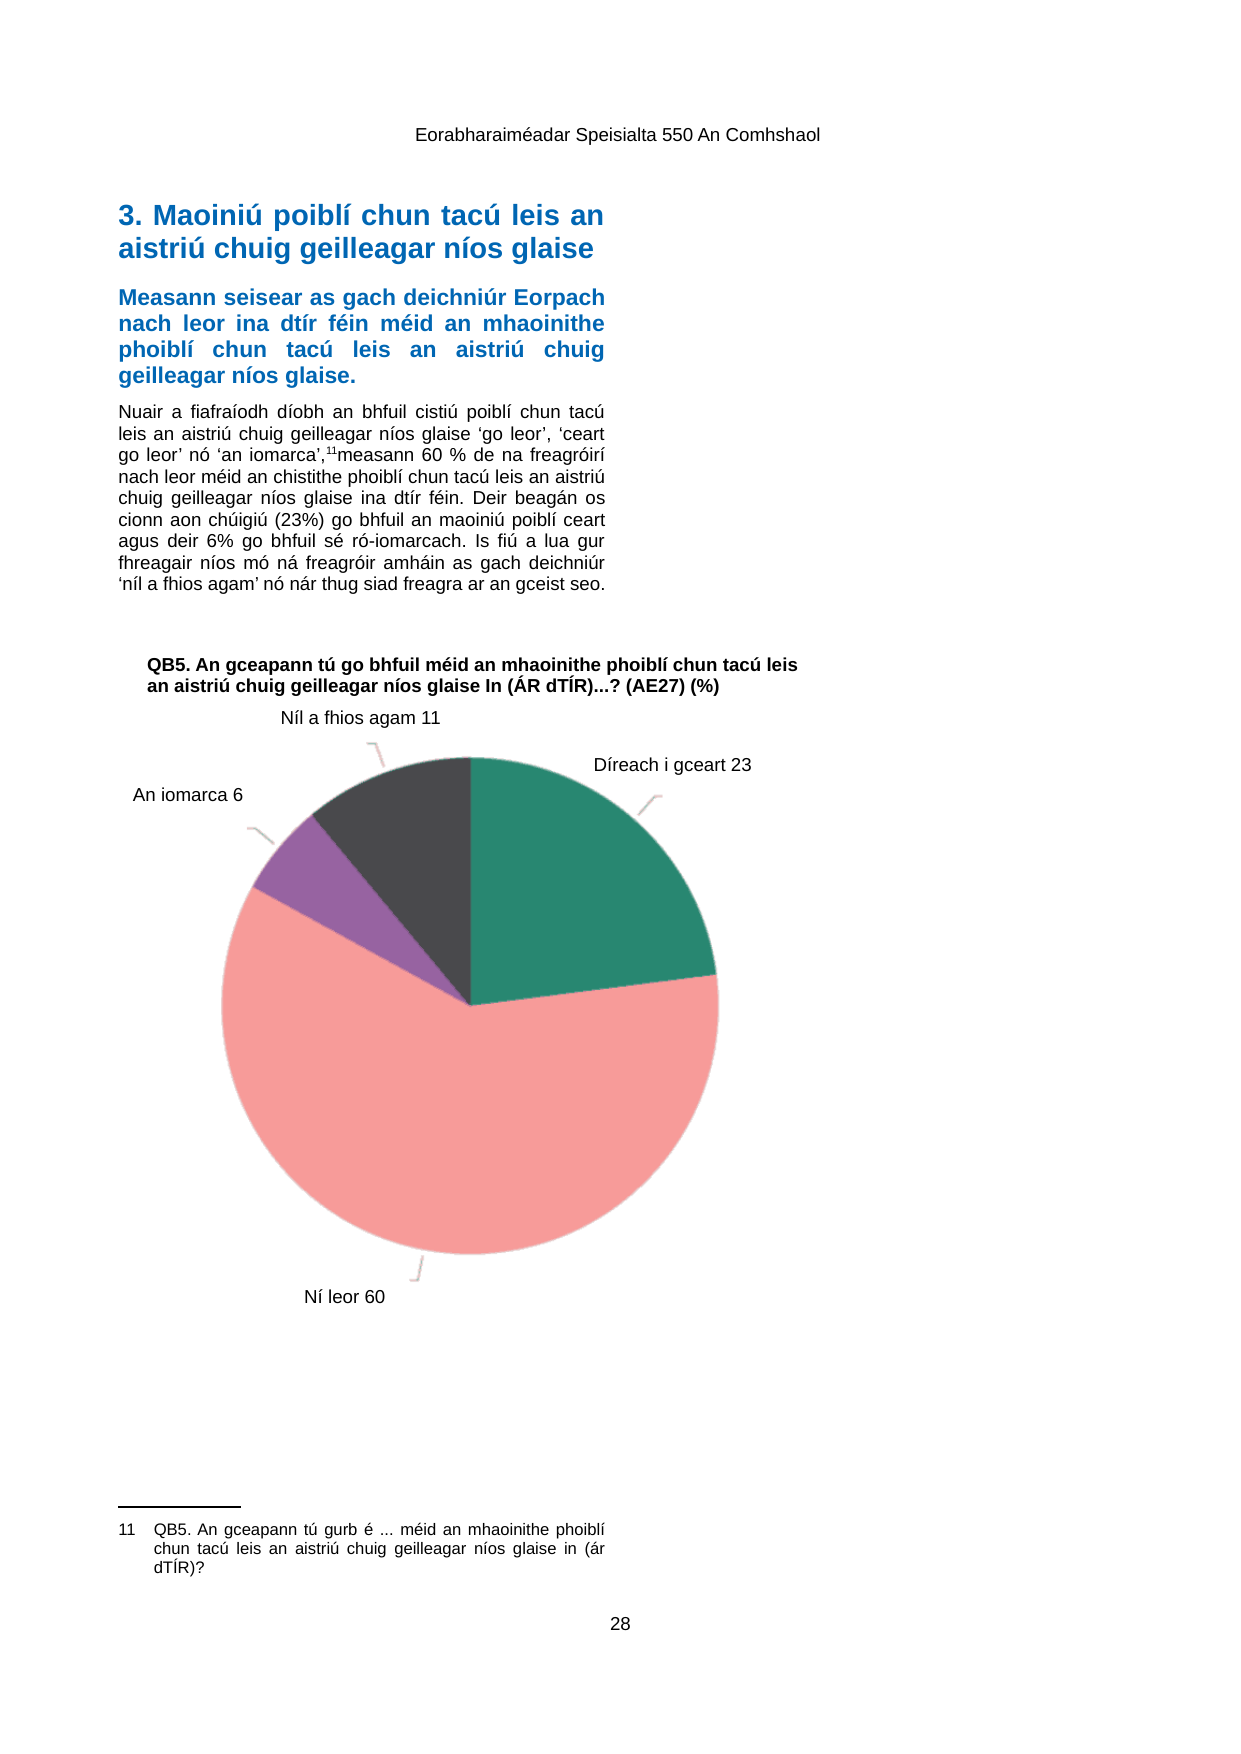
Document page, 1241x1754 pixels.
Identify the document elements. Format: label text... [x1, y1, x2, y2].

text Measann seisear as gach deichniúr Eorpach nach leor ina dtír féin méid an mhaoinithe phoiblí chun tacú leis an aistriú chuig geilleagar níos glaise. [118, 283, 605, 389]
subtitle 3. Maoiniú poiblí chun tacú leis an aistriú chuig geilleagar níos glaise [118, 198, 605, 265]
text QB5. An gceapann tú gurb é ... méid an mhaoinithe phoiblí chun tacú leis an aistriú chuig geilleagar níos glaise in (ár dTÍR)? [118, 1519, 605, 1577]
text Nuair a fiafraíodh díobh an bhfuil cistiú poiblí chun tacú leis an aistriú chuig geilleagar níos glaise ‘go leor’, ‘ceart go leor’ nó ‘an iomarca’,measann 60 % de na freagróirí nach leor méid an chistithe phoiblí chun tacú leis an aistriú chuig geilleagar níos glaise ina dtír féin. Deir beagán os cionn aon chúigiú (23%) go bhfuil an maoiniú poiblí ceart agus deir 6% go bhfuil sé ró-iomarcach. Is fiú a lua gur fhreagair níos mó ná freagróir amháin as gach deichniúr ‘níl a fhios agam’ nó nár thug siad freagra ar an gceist seo. [118, 401, 605, 595]
picture [218, 727, 727, 1296]
